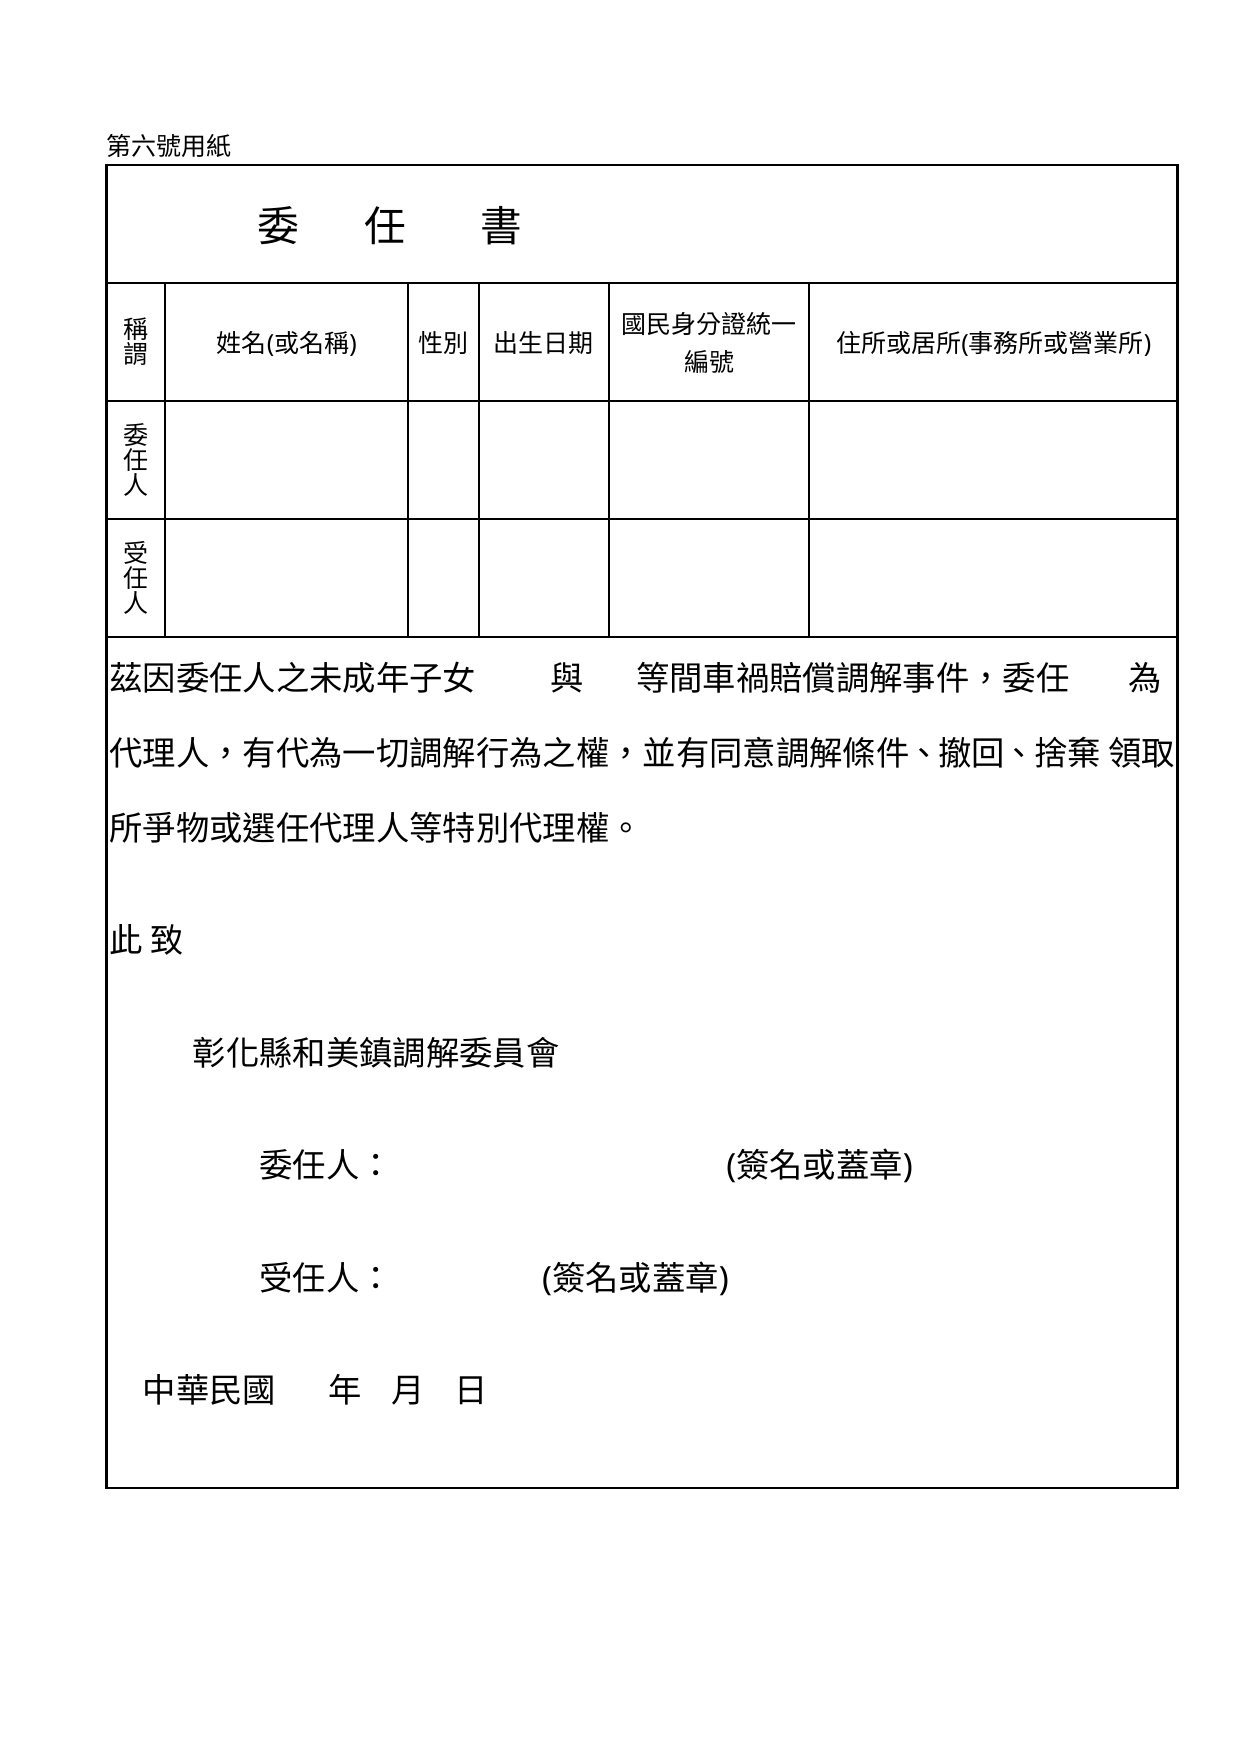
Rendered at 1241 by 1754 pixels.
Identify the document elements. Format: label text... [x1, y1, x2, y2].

table_cell [810, 402, 1176, 518]
text 第六號用紙 [106, 126, 1152, 163]
table_cell 出生日期 [480, 284, 608, 400]
table_cell [166, 520, 407, 636]
table_cell 委任人 [108, 402, 164, 518]
table_cell [610, 520, 808, 636]
table_cell [409, 520, 478, 636]
table_cell [810, 520, 1176, 636]
table_cell 國民身分證統一編號 [610, 284, 808, 400]
table_cell 姓名(或名稱) [166, 284, 407, 400]
table_cell 性別 [409, 284, 478, 400]
table_cell 稱謂 [108, 284, 164, 400]
table_cell [610, 402, 808, 518]
table_cell 住所或居所(事務所或營業所) [810, 284, 1176, 400]
table_cell [409, 402, 478, 518]
table_cell 受任人 [108, 520, 164, 636]
table_cell [166, 402, 407, 518]
table_header 委 任 書 [108, 166, 1176, 282]
table_cell [480, 402, 608, 518]
table_cell 茲因委任人之未成年子女 與 等間車禍賠償調解事件，委任 為代理人，有代為一切調解行為之權，並有同意調解條件、撤回、捨棄 領取所爭物或選任代理人等特別代理權。 此 致 彰化縣和美鎮調解委員會 委任人： (簽名或蓋章) 受任人： (簽名或蓋章) 中華民國 年 月 日 [108, 638, 1176, 1487]
table_cell [480, 520, 608, 636]
